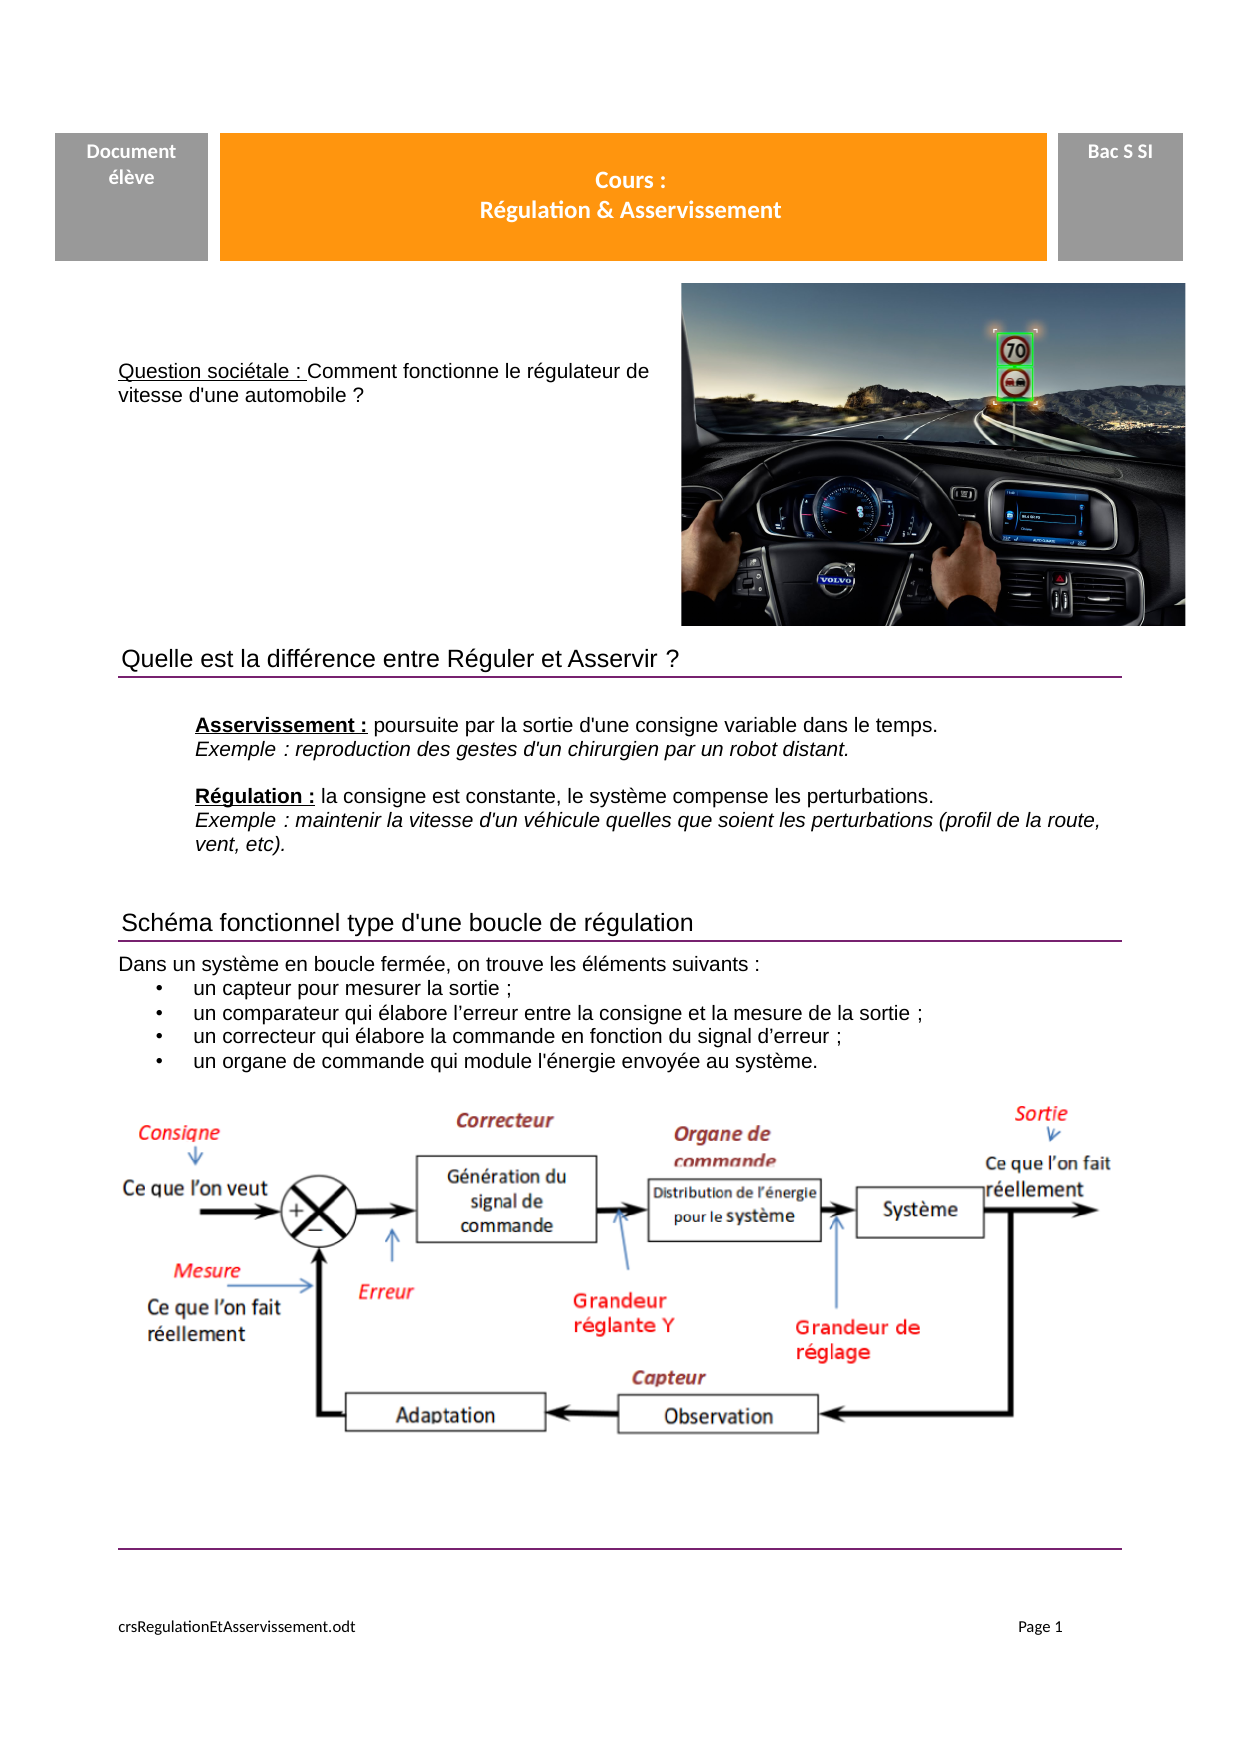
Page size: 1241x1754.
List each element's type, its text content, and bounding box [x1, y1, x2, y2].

table_header [1047, 133, 1058, 261]
subtitle Schéma fonctionnel type d'une boucle de régulation [118, 905, 1122, 940]
table_header Document élève [55, 133, 208, 261]
picture [118, 1096, 1123, 1466]
picture [681, 283, 1186, 626]
text Dans un système en boucle fermée, on trouve les éléments suivants : [118, 952, 1122, 976]
text Question sociétale : Comment fonctionne le régulateur de vitesse d'une automobile ? [118, 359, 681, 407]
subtitle Quelle est la différence entre Réguler et Asservir ? [118, 641, 1122, 676]
list un organe de commande qui module l'énergie envoyée au système. [156, 1048, 1122, 1072]
list un comparateur qui élabore l’erreur entre la consigne et la mesure de la sortie ; [156, 1000, 1122, 1024]
text Exemple : maintenir la vitesse d'un véhicule quelles que soient les perturbations (profil de la route, vent, etc). [195, 808, 1122, 856]
text Régulation : la consigne est constante, le système compense les perturbations. [195, 784, 1122, 808]
text Asservissement : poursuite par la sortie d'une consigne variable dans le temps. [195, 712, 1122, 736]
table_header [208, 133, 220, 261]
list un correcteur qui élabore la commande en fonction du signal d’erreur ; [156, 1024, 1122, 1048]
list un capteur pour mesurer la sortie ; [156, 976, 1122, 1000]
table_header Cours : Régulation & Asservissement [220, 133, 1047, 261]
table_header Bac S SI [1058, 133, 1183, 261]
text Exemple : reproduction des gestes d'un chirurgien par un robot distant. [195, 736, 1122, 760]
